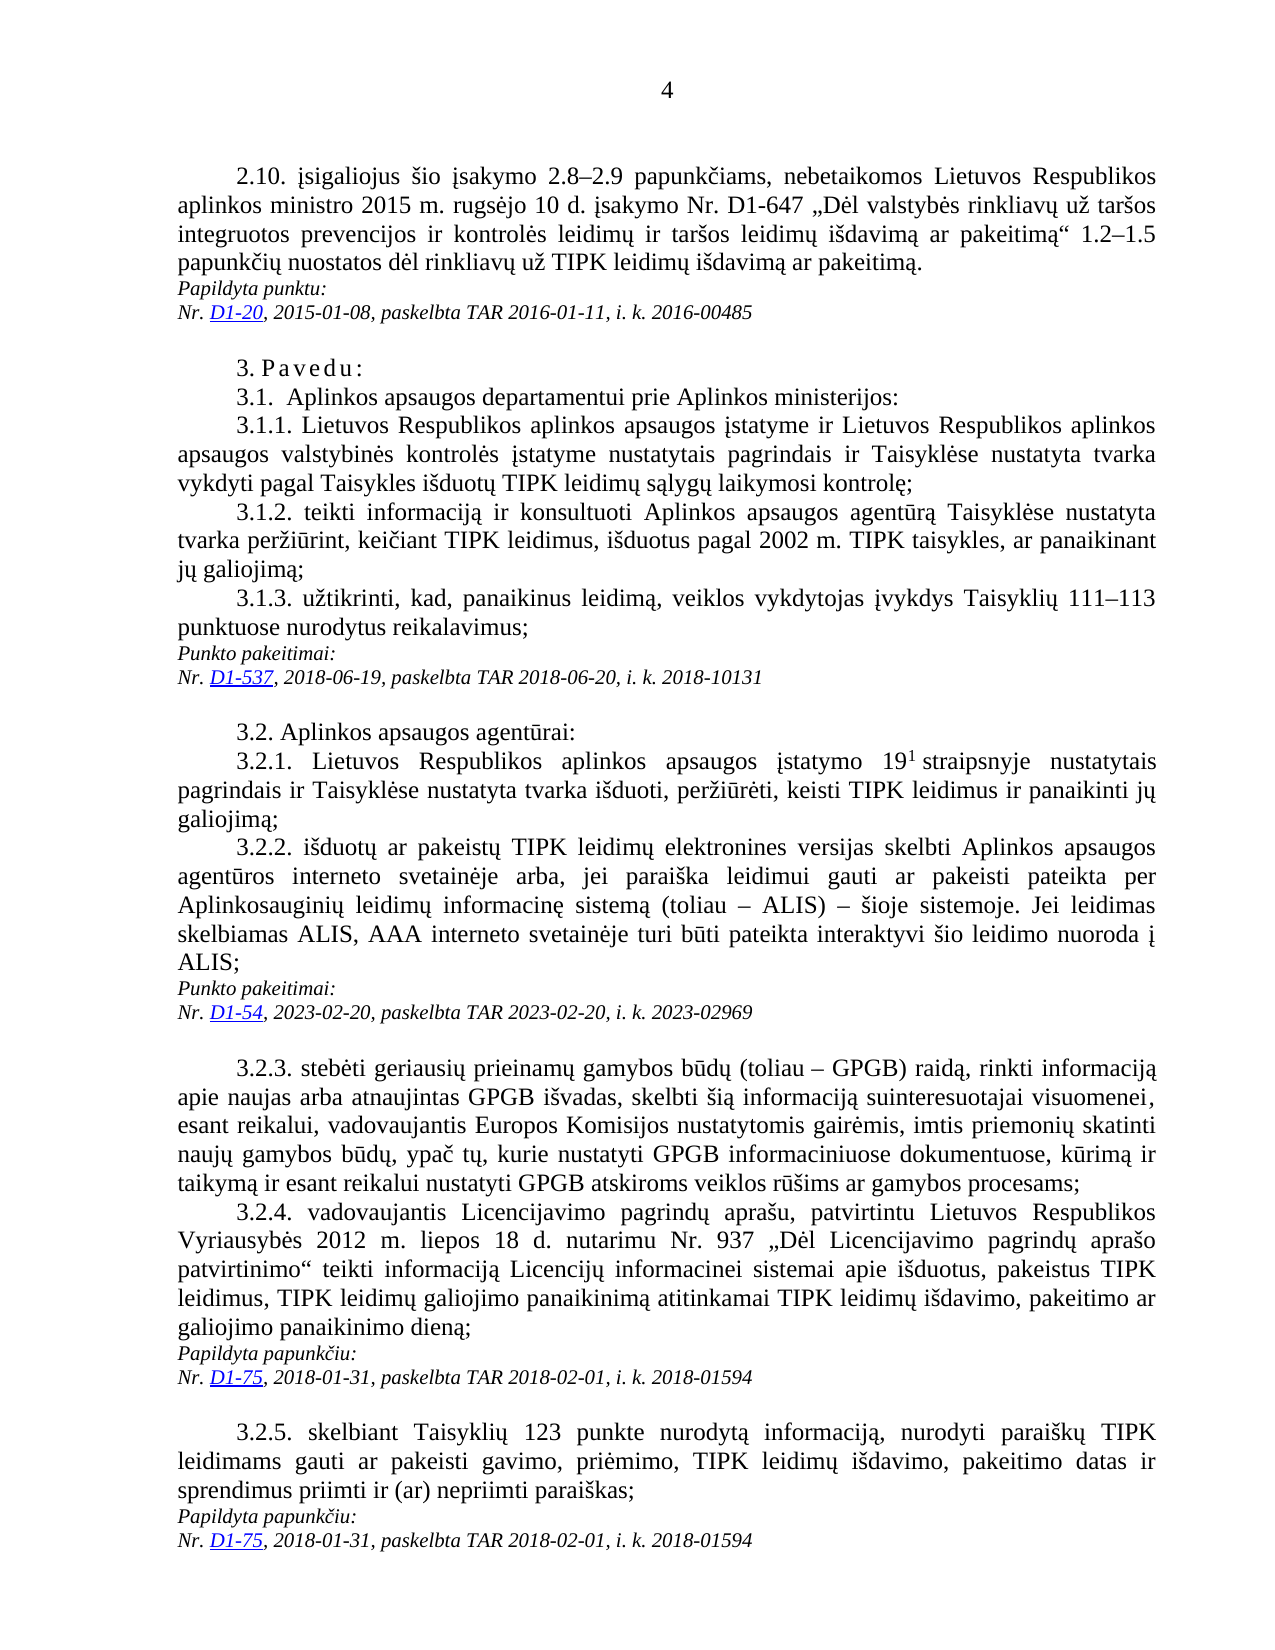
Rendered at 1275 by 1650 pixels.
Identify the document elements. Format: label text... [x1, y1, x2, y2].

text Papildyta punktu: [177, 276, 1157, 300]
text Nr. D1-54, 2023-02-20, paskelbta TAR 2023-02-20, i. k. 2023-02969 [177, 1000, 1157, 1024]
text 3.2. Aplinkos apsaugos agentūrai: [177, 717, 1157, 746]
text 3.1.1. Lietuvos Respublikos aplinkos apsaugos įstatyme ir Lietuvos Respublikos aplinkos apsaugos valstybinės kontrolės įstatyme nustatytais pagrindais ir Taisyklėse nustatyta tvarka vykdyti pagal Taisykles išduotų TIPK leidimų sąlygų laikymosi kontrolę; [177, 411, 1157, 497]
text Papildyta papunkčiu: [177, 1341, 1157, 1365]
text 3.1. Aplinkos apsaugos departamentui prie Aplinkos ministerijos: [177, 382, 1157, 411]
text 2.10. įsigaliojus šio įsakymo 2.8–2.9 papunkčiams, nebetaikomos Lietuvos Respublikos aplinkos ministro 2015 m. rugsėjo 10 d. įsakymo Nr. D1-647 „Dėl valstybės rinkliavų už taršos integruotos prevencijos ir kontrolės leidimų ir taršos leidimų išdavimą ar pakeitimą“ 1.2–1.5 papunkčių nuostatos dėl rinkliavų už TIPK leidimų išdavimą ar pakeitimą. [177, 161, 1157, 276]
text 3.2.1. Lietuvos Respublikos aplinkos apsaugos įstatymo 191 straipsnyje nustatytais pagrindais ir Taisyklėse nustatyta tvarka išduoti, peržiūrėti, keisti TIPK leidimus ir panaikinti jų galiojimą; [177, 746, 1157, 832]
text 3.2.3. stebėti geriausių prieinamų gamybos būdų (toliau – GPGB) raidą, rinkti informaciją apie naujas arba atnaujintas GPGB išvadas, skelbti šią informaciją suinteresuotajai visuomenei, esant reikalui, vadovaujantis Europos Komisijos nustatytomis gairėmis, imtis priemonių skatinti naujų gamybos būdų, ypač tų, kurie nustatyti GPGB informaciniuose dokumentuose, kūrimą ir taikymą ir esant reikalui nustatyti GPGB atskiroms veiklos rūšims ar gamybos procesams; [177, 1053, 1157, 1197]
text Punkto pakeitimai: [177, 976, 1157, 1000]
text Nr. D1-75, 2018-01-31, paskelbta TAR 2018-02-01, i. k. 2018-01594 [177, 1528, 1157, 1552]
text 3. Pavedu: [177, 353, 1157, 382]
text Nr. D1-75, 2018-01-31, paskelbta TAR 2018-02-01, i. k. 2018-01594 [177, 1365, 1157, 1389]
text 3.2.4. vadovaujantis Licencijavimo pagrindų aprašu, patvirtintu Lietuvos Respublikos Vyriausybės 2012 m. liepos 18 d. nutarimu Nr. 937 „Dėl Licencijavimo pagrindų aprašo patvirtinimo“ teikti informaciją Licencijų informacinei sistemai apie išduotus, pakeistus TIPK leidimus, TIPK leidimų galiojimo panaikinimą atitinkamai TIPK leidimų išdavimo, pakeitimo ar galiojimo panaikinimo dieną; [177, 1197, 1157, 1341]
text Punkto pakeitimai: [177, 641, 1157, 665]
text 3.2.5. skelbiant Taisyklių 123 punkte nurodytą informaciją, nurodyti paraiškų TIPK leidimams gauti ar pakeisti gavimo, priėmimo, TIPK leidimų išdavimo, pakeitimo datas ir sprendimus priimti ir (ar) nepriimti paraiškas; [177, 1417, 1157, 1504]
text Nr. D1-20, 2015-01-08, paskelbta TAR 2016-01-11, i. k. 2016-00485 [177, 300, 1157, 324]
text 3.1.2. teikti informaciją ir konsultuoti Aplinkos apsaugos agentūrą Taisyklėse nustatyta tvarka peržiūrint, keičiant TIPK leidimus, išduotus pagal 2002 m. TIPK taisykles, ar panaikinant jų galiojimą; [177, 497, 1157, 583]
text Nr. D1-537, 2018-06-19, paskelbta TAR 2018-06-20, i. k. 2018-10131 [177, 665, 1157, 689]
text 3.1.3. užtikrinti, kad, panaikinus leidimą, veiklos vykdytojas įvykdys Taisyklių 111–113 punktuose nurodytus reikalavimus; [177, 583, 1157, 641]
text 3.2.2. išduotų ar pakeistų TIPK leidimų elektronines versijas skelbti Aplinkos apsaugos agentūros interneto svetainėje arba, jei paraiška leidimui gauti ar pakeisti pateikta per Aplinkosauginių leidimų informacinę sistemą (toliau – ALIS) – šioje sistemoje. Jei leidimas skelbiamas ALIS, AAA interneto svetainėje turi būti pateikta interaktyvi šio leidimo nuoroda į ALIS; [177, 832, 1157, 976]
text Papildyta papunkčiu: [177, 1504, 1157, 1528]
